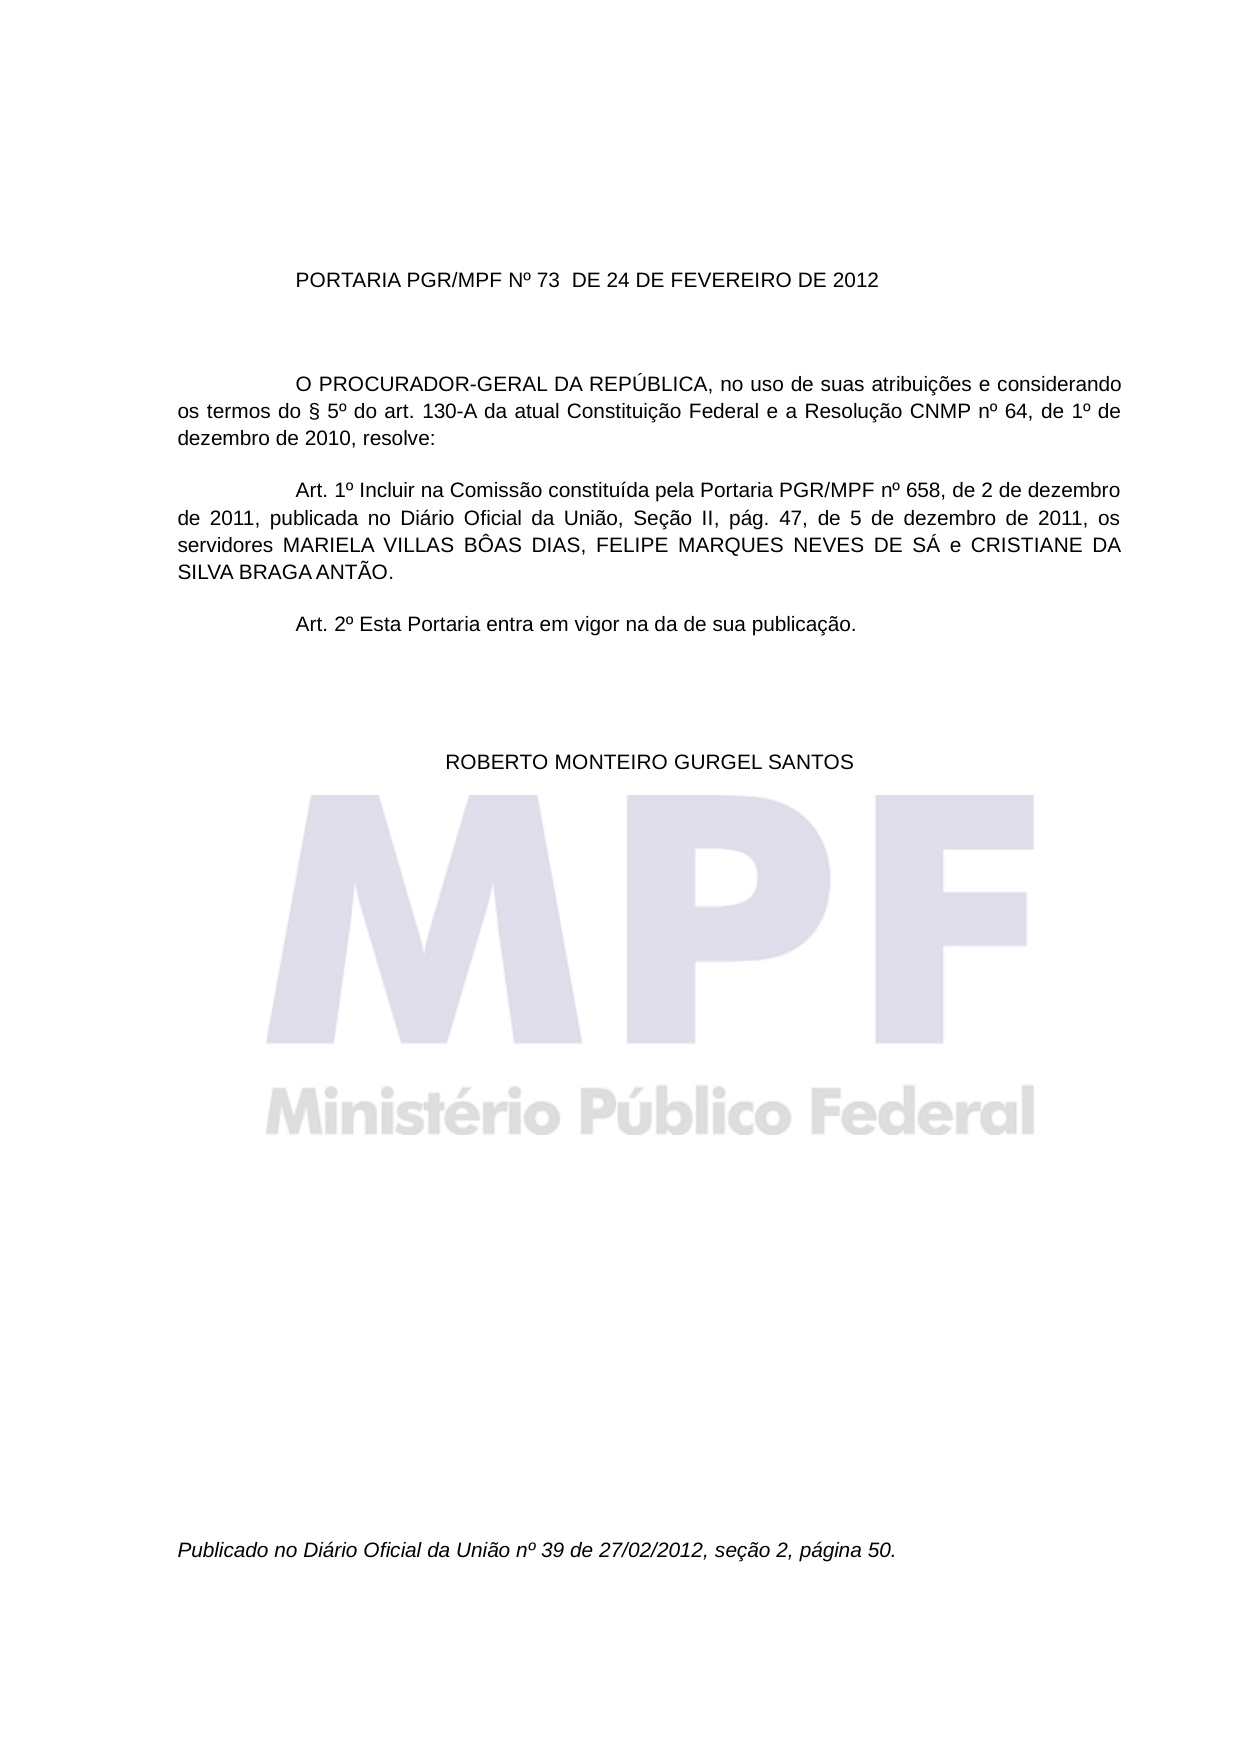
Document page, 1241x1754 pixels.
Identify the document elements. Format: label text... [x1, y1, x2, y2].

text Art. 1º Incluir na Comissão constituída pela Portaria PGR/MPF nº 658, de 2 de dezembro de 2011, publicada no Diário Oficial da União, Seção II, pág. 47, de 5 de dezembro de 2011, os servidores MARIELA VILLAS BÔAS DIAS, FELIPE MARQUES NEVES DE SÁ e CRISTIANE DA SILVA BRAGA ANTÃO. [177, 476, 1122, 584]
text PORTARIA PGR/MPF Nº 73 DE 24 DE FEVEREIRO DE 2012 [177, 266, 1122, 293]
picture [266, 795, 1034, 1136]
text Publicado no Diário Oficial da União nº 39 de 27/02/2012, seção 2, página 50. [177, 1538, 1122, 1562]
text ROBERTO MONTEIRO GURGEL SANTOS [177, 750, 1122, 774]
text Art. 2º Esta Portaria entra em vigor na da de sua publicação. [177, 609, 1122, 637]
text O PROCURADOR-GERAL DA REPÚBLICA, no uso de suas atribuições e considerando os termos do § 5º do art. 130-A da atual Constituição Federal e a Resolução CNMP nº 64, de 1º de dezembro de 2010, resolve: [177, 370, 1122, 451]
